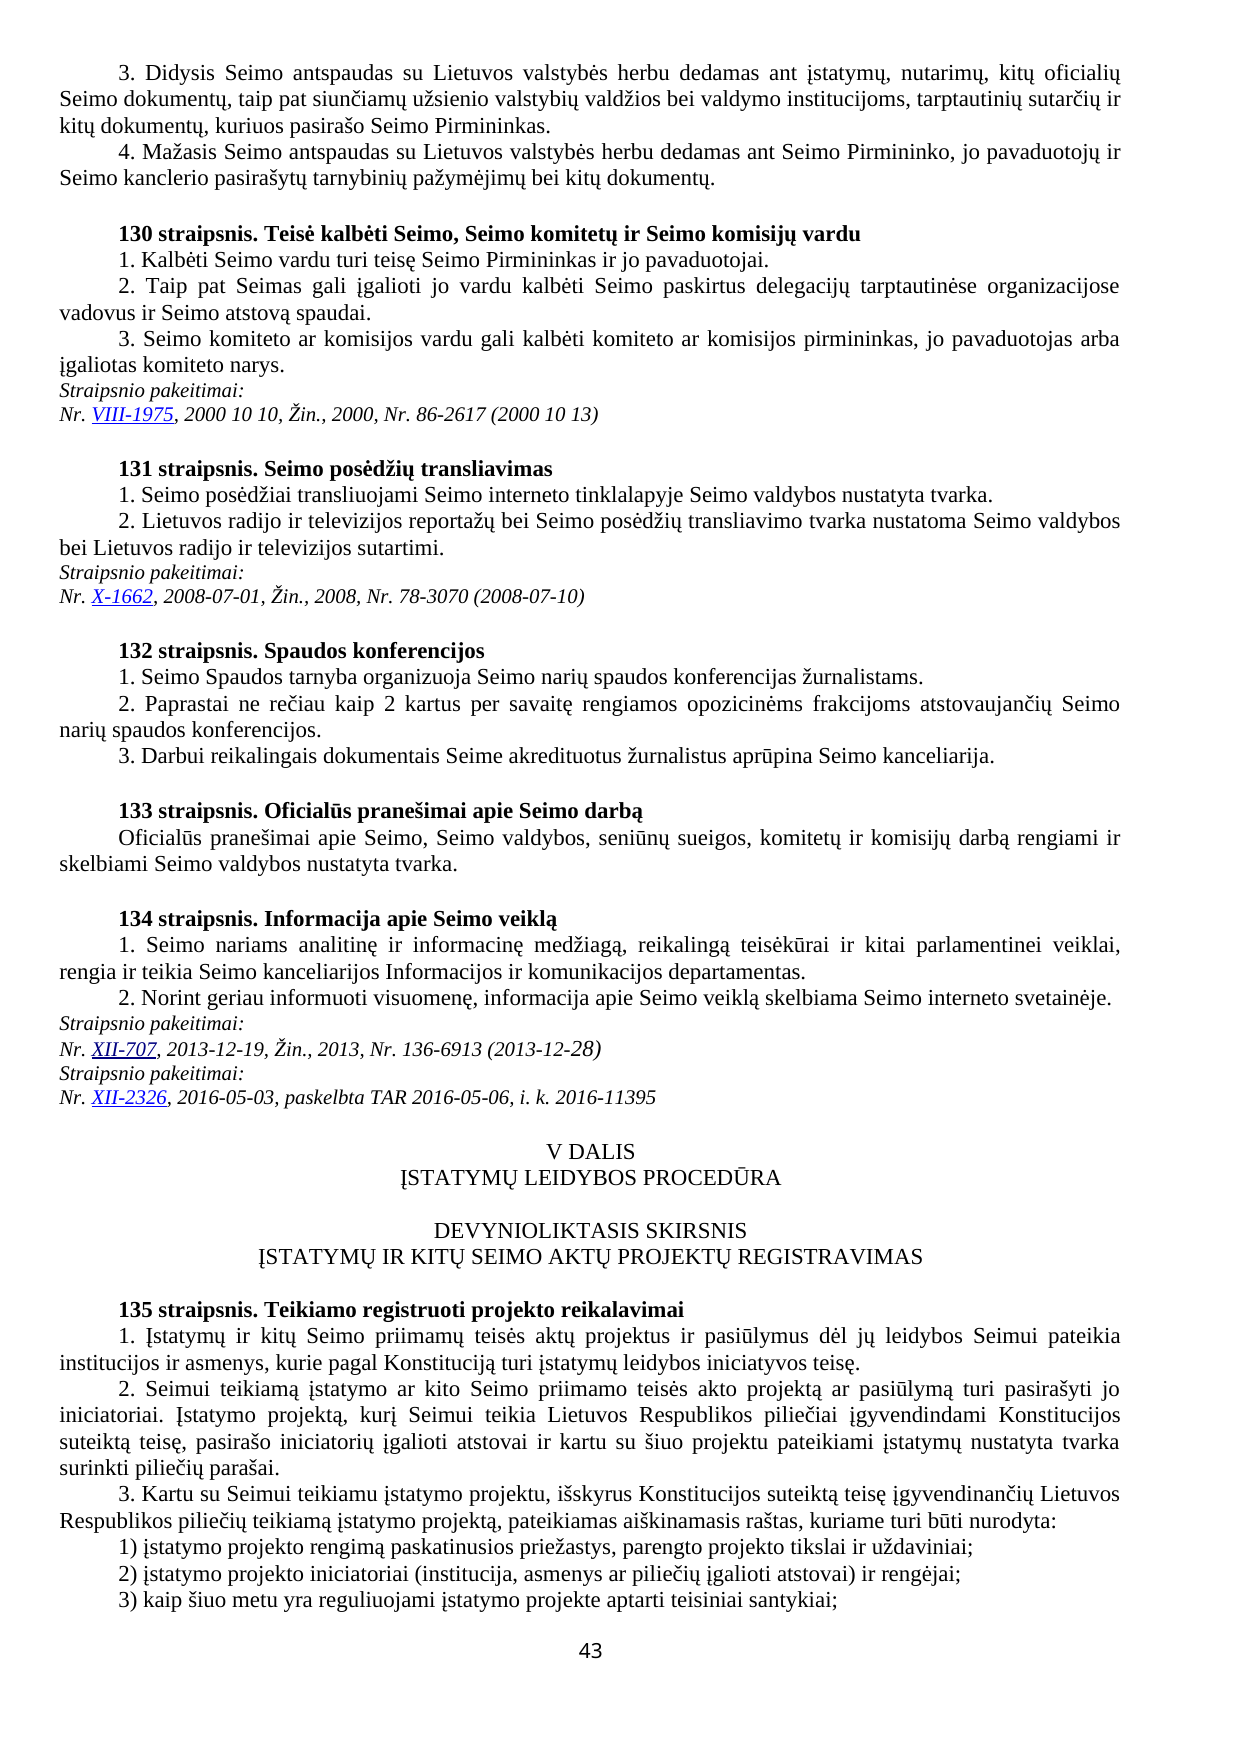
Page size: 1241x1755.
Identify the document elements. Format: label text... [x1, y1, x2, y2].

text Nr. XII-707, 2013-12-19, Žin., 2013, Nr. 136-6913 (2013-12-28) [59, 1035, 1122, 1061]
text 2. Norint geriau informuoti visuomenę, informacija apie Seimo veiklą skelbiama Seimo interneto svetainėje. [59, 984, 1122, 1011]
text 2. Lietuvos radijo ir televizijos reportažų bei Seimo posėdžių transliavimo tvarka nustatoma Seimo valdybos bei Lietuvos radijo ir televizijos sutartimi. [59, 507, 1122, 560]
text Nr. X-1662, 2008-07-01, Žin., 2008, Nr. 78-3070 (2008-07-10) [59, 584, 1122, 608]
text 3) kaip šiuo metu yra reguliuojami įstatymo projekte aptarti teisiniai santykiai; [59, 1586, 1122, 1612]
text 1. Seimo nariams analitinę ir informacinę medžiagą, reikalingą teisėkūrai ir kitai parlamentinei veiklai, rengia ir teikia Seimo kanceliarijos Informacijos ir komunikacijos departamentas. [59, 932, 1122, 984]
text 131 straipsnis. Seimo posėdžių transliavimas [59, 454, 1122, 481]
text 3. Kartu su Seimui teikiamu įstatymo projektu, išskyrus Konstitucijos suteiktą teisę įgyvendinančių Lietuvos Respublikos piliečių teikiamą įstatymo projektą, pateikiamas aiškinamasis raštas, kuriame turi būti nurodyta: [59, 1481, 1122, 1533]
text Straipsnio pakeitimai: [59, 378, 1122, 402]
text 4. Mažasis Seimo antspaudas su Lietuvos valstybės herbu dedamas ant Seimo Pirmininko, jo pavaduotojų ir Seimo kanclerio pasirašytų tarnybinių pažymėjimų bei kitų dokumentų. [59, 138, 1122, 191]
text DEVYNIOLIKTASIS SKIRSNIS [59, 1217, 1122, 1243]
text V DALIS [59, 1138, 1122, 1164]
text ĮSTATYMŲ IR KITŲ SEIMO AKTŲ PROJEKTŲ REGISTRAVIMAS [59, 1243, 1122, 1270]
text 1. Įstatymų ir kitų Seimo priimamų teisės aktų projektus ir pasiūlymus dėl jų leidybos Seimui pateikia institucijos ir asmenys, kurie pagal Konstituciją turi įstatymų leidybos iniciatyvos teisę. [59, 1322, 1122, 1375]
text 2. Seimui teikiamą įstatymo ar kito Seimo priimamo teisės akto projektą ar pasiūlymą turi pasirašyti jo iniciatoriai. Įstatymo projektą, kurį Seimui teikia Lietuvos Respublikos piliečiai įgyvendindami Konstitucijos suteiktą teisę, pasirašo iniciatorių įgalioti atstovai ir kartu su šiuo projektu pateikiami įstatymų nustatyta tvarka surinkti piliečių parašai. [59, 1375, 1122, 1481]
text 3. Didysis Seimo antspaudas su Lietuvos valstybės herbu dedamas ant įstatymų, nutarimų, kitų oficialių Seimo dokumentų, taip pat siunčiamų užsienio valstybių valdžios bei valdymo institucijoms, tarptautinių sutarčių ir kitų dokumentų, kuriuos pasirašo Seimo Pirmininkas. [59, 59, 1122, 138]
text 2) įstatymo projekto iniciatoriai (institucija, asmenys ar piliečių įgalioti atstovai) ir rengėjai; [59, 1559, 1122, 1586]
text 1. Seimo Spaudos tarnyba organizuoja Seimo narių spaudos konferencijas žurnalistams. [59, 663, 1122, 689]
text 1. Kalbėti Seimo vardu turi teisę Seimo Pirmininkas ir jo pavaduotojai. [59, 246, 1122, 272]
text 3. Seimo komiteto ar komisijos vardu gali kalbėti komiteto ar komisijos pirmininkas, jo pavaduotojas arba įgaliotas komiteto narys. [59, 325, 1122, 378]
text Oficialūs pranešimai apie Seimo, Seimo valdybos, seniūnų sueigos, komitetų ir komisijų darbą rengiami ir skelbiami Seimo valdybos nustatyta tvarka. [59, 824, 1122, 876]
text 3. Darbui reikalingais dokumentais Seime akredituotus žurnalistus aprūpina Seimo kanceliarija. [59, 742, 1122, 769]
text 1. Seimo posėdžiai transliuojami Seimo interneto tinklalapyje Seimo valdybos nustatyta tvarka. [59, 481, 1122, 507]
text 134 straipsnis. Informacija apie Seimo veiklą [59, 905, 1122, 932]
text ĮSTATYMŲ LEIDYBOS PROCEDŪRA [59, 1164, 1122, 1191]
text Straipsnio pakeitimai: [59, 560, 1122, 584]
text 133 straipsnis. Oficialūs pranešimai apie Seimo darbą [59, 797, 1122, 824]
text 1) įstatymo projekto rengimą paskatinusios priežastys, parengto projekto tikslai ir uždaviniai; [59, 1533, 1122, 1559]
text Straipsnio pakeitimai: [59, 1061, 1122, 1085]
text 2. Paprastai ne rečiau kaip 2 kartus per savaitę rengiamos opozicinėms frakcijoms atstovaujančių Seimo narių spaudos konferencijos. [59, 689, 1122, 742]
text 135 straipsnis. Teikiamo registruoti projekto reikalavimai [59, 1296, 1122, 1322]
text Nr. VIII-1975, 2000 10 10, Žin., 2000, Nr. 86-2617 (2000 10 13) [59, 402, 1122, 426]
text 2. Taip pat Seimas gali įgalioti jo vardu kalbėti Seimo paskirtus delegacijų tarptautinėse organizacijose vadovus ir Seimo atstovą spaudai. [59, 272, 1122, 325]
text 130 straipsnis. Teisė kalbėti Seimo, Seimo komitetų ir Seimo komisijų vardu [59, 219, 1122, 246]
text Nr. XII-2326, 2016-05-03, paskelbta TAR 2016-05-06, i. k. 2016-11395 [59, 1085, 1122, 1109]
text Straipsnio pakeitimai: [59, 1011, 1122, 1035]
text 132 straipsnis. Spaudos konferencijos [59, 637, 1122, 663]
